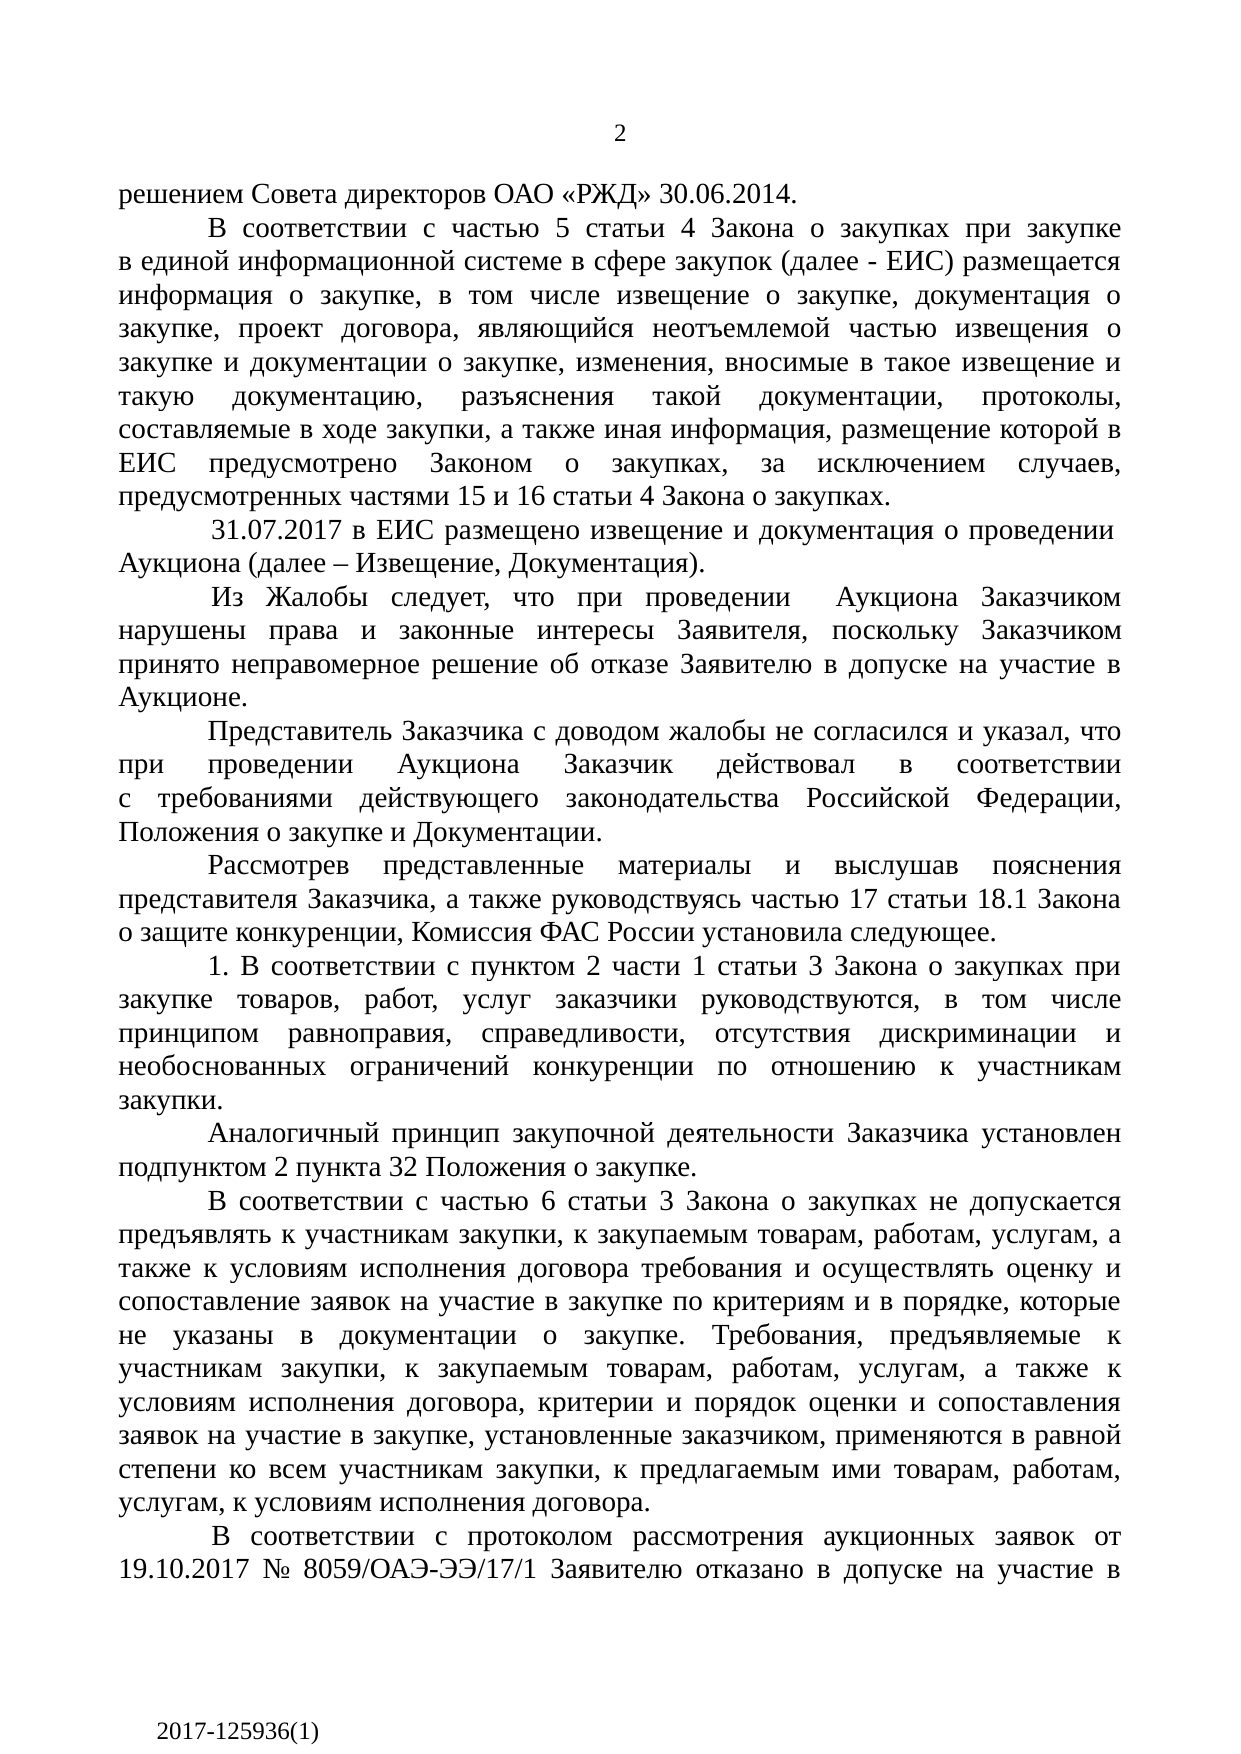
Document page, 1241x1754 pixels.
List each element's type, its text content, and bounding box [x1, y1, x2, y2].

text В соответствии с протоколом рассмотрения аукционных заявок от 19.10.2017 № 8059/ОАЭ-ЭЭ/17/1 Заявителю отказано в допуске на участие в [118, 1518, 1122, 1585]
text решением Совета директоров ОАО «РЖД» 30.06.2014. [118, 176, 1122, 210]
text Аналогичный принцип закупочной деятельности Заказчика установлен подпунктом 2 пункта 32 Положения о закупке. [118, 1116, 1122, 1183]
text 1. В соответствии с пунктом 2 части 1 статьи 3 Закона о закупках при закупке товаров, работ, услуг заказчики руководствуются, в том числе принципом равноправия, справедливости, отсутствия дискриминации и необоснованных ограничений конкуренции по отношению к участникам закупки. [118, 948, 1122, 1116]
text 31.07.2017 в ЕИС размещено извещение и документация о проведении Аукциона (далее – Извещение, Документация). [118, 512, 1122, 579]
text В соответствии с частью 5 статьи 4 Закона о закупках при закупке в единой информационной системе в сфере закупок (далее - ЕИС) размещается информация о закупке, в том числе извещение о закупке, документация о закупке, проект договора, являющийся неотъемлемой частью извещения о закупке и документации о закупке, изменения, вносимые в такое извещение и такую документацию, разъяснения такой документации, протоколы, составляемые в ходе закупки, а также иная информация, размещение которой в ЕИС предусмотрено Законом о закупках, за исключением случаев, предусмотренных частями 15 и 16 статьи 4 Закона о закупках. [118, 210, 1122, 512]
text Из Жалобы следует, что при проведении Аукциона Заказчиком нарушены права и законные интересы Заявителя, поскольку Заказчиком принято неправомерное решение об отказе Заявителю в допуске на участие в Аукционе. [118, 579, 1122, 713]
text В соответствии с частью 6 статьи 3 Закона о закупках не допускается предъявлять к участникам закупки, к закупаемым товарам, работам, услугам, а также к условиям исполнения договора требования и осуществлять оценку и сопоставление заявок на участие в закупке по критериям и в порядке, которые не указаны в документации о закупке. Требования, предъявляемые к участникам закупки, к закупаемым товарам, работам, услугам, а также к условиям исполнения договора, критерии и порядок оценки и сопоставления заявок на участие в закупке, установленные заказчиком, применяются в равной степени ко всем участникам закупки, к предлагаемым ими товарам, работам, услугам, к условиям исполнения договора. [118, 1183, 1122, 1518]
text Представитель Заказчика с доводом жалобы не согласился и указал, что при проведении Аукциона Заказчик действовал в соответствии с требованиями действующего законодательства Российской Федерации, Положения о закупке и Документации. [118, 713, 1122, 847]
text Рассмотрев представленные материалы и выслушав пояснения представителя Заказчика, а также руководствуясь частью 17 статьи 18.1 Закона о защите конкуренции, Комиссия ФАС России установила следующее. [118, 847, 1122, 948]
